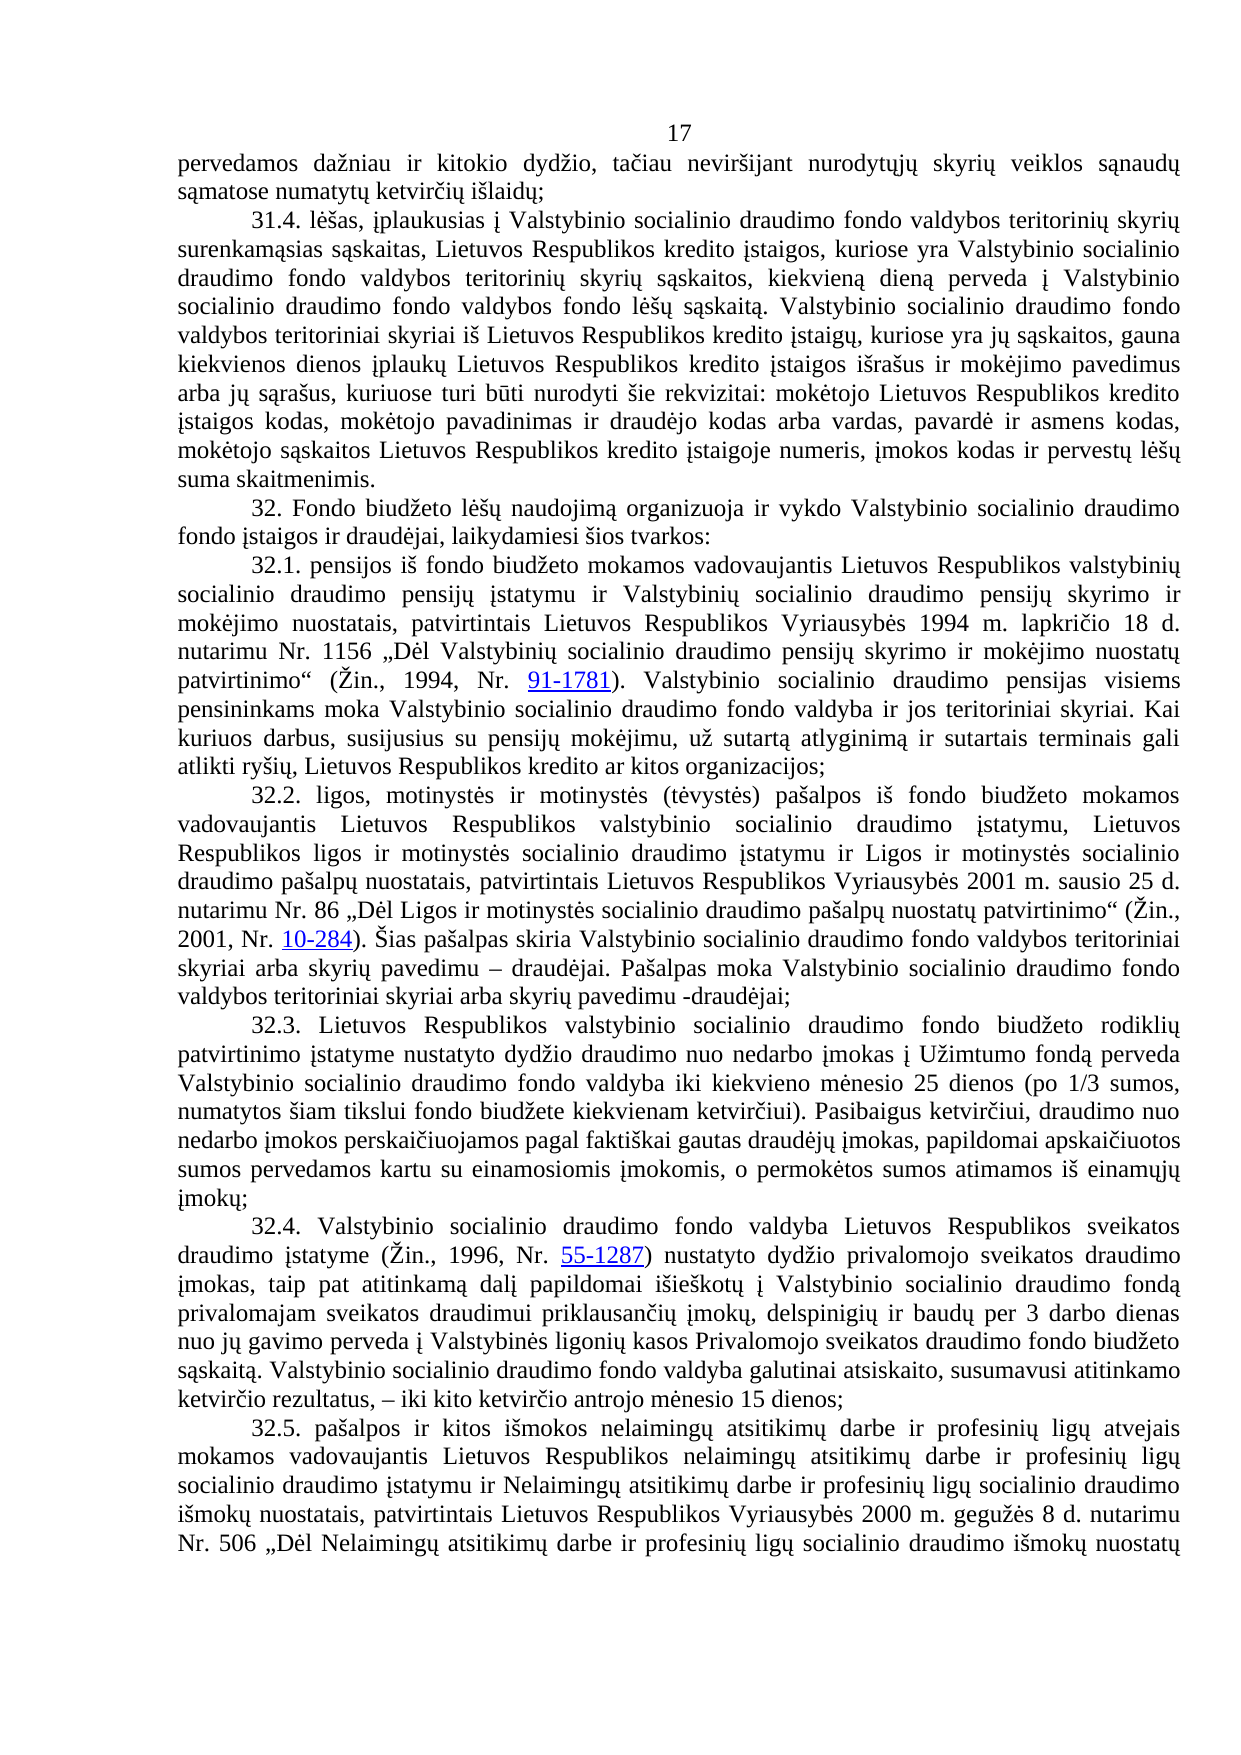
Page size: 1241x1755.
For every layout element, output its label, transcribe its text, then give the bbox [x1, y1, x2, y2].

text pervedamos dažniau ir kitokio dydžio, tačiau neviršijant nurodytųjų skyrių veiklos sąnaudų sąmatose numatytų ketvirčių išlaidų; [177, 148, 1181, 205]
text 32.3. Lietuvos Respublikos valstybinio socialinio draudimo fondo biudžeto rodiklių patvirtinimo įstatyme nustatyto dydžio draudimo nuo nedarbo įmokas į Užimtumo fondą perveda Valstybinio socialinio draudimo fondo valdyba iki kiekvieno mėnesio 25 dienos (po 1/3 sumos, numatytos šiam tikslui fondo biudžete kiekvienam ketvirčiui). Pasibaigus ketvirčiui, draudimo nuo nedarbo įmokos perskaičiuojamos pagal faktiškai gautas draudėjų įmokas, papildomai apskaičiuotos sumos pervedamos kartu su einamosiomis įmokomis, o permokėtos sumos atimamos iš einamųjų įmokų; [177, 1010, 1181, 1211]
text 32.2. ligos, motinystės ir motinystės (tėvystės) pašalpos iš fondo biudžeto mokamos vadovaujantis Lietuvos Respublikos valstybinio socialinio draudimo įstatymu, Lietuvos Respublikos ligos ir motinystės socialinio draudimo įstatymu ir Ligos ir motinystės socialinio draudimo pašalpų nuostatais, patvirtintais Lietuvos Respublikos Vyriausybės 2001 m. sausio 25 d. nutarimu Nr. 86 „Dėl Ligos ir motinystės socialinio draudimo pašalpų nuostatų patvirtinimo“ (Žin., 2001, Nr. 10-284). Šias pašalpas skiria Valstybinio socialinio draudimo fondo valdybos teritoriniai skyriai arba skyrių pavedimu – draudėjai. Pašalpas moka Valstybinio socialinio draudimo fondo valdybos teritoriniai skyriai arba skyrių pavedimu -draudėjai; [177, 780, 1181, 1010]
text 32.5. pašalpos ir kitos išmokos nelaimingų atsitikimų darbe ir profesinių ligų atvejais mokamos vadovaujantis Lietuvos Respublikos nelaimingų atsitikimų darbe ir profesinių ligų socialinio draudimo įstatymu ir Nelaimingų atsitikimų darbe ir profesinių ligų socialinio draudimo išmokų nuostatais, patvirtintais Lietuvos Respublikos Vyriausybės 2000 m. gegužės 8 d. nutarimu Nr. 506 „Dėl Nelaimingų atsitikimų darbe ir profesinių ligų socialinio draudimo išmokų nuostatų [177, 1413, 1181, 1556]
text 32.1. pensijos iš fondo biudžeto mokamos vadovaujantis Lietuvos Respublikos valstybinių socialinio draudimo pensijų įstatymu ir Valstybinių socialinio draudimo pensijų skyrimo ir mokėjimo nuostatais, patvirtintais Lietuvos Respublikos Vyriausybės 1994 m. lapkričio 18 d. nutarimu Nr. 1156 „Dėl Valstybinių socialinio draudimo pensijų skyrimo ir mokėjimo nuostatų patvirtinimo“ (Žin., 1994, Nr. 91-1781). Valstybinio socialinio draudimo pensijas visiems pensininkams moka Valstybinio socialinio draudimo fondo valdyba ir jos teritoriniai skyriai. Kai kuriuos darbus, susijusius su pensijų mokėjimu, už sutartą atlyginimą ir sutartais terminais gali atlikti ryšių, Lietuvos Respublikos kredito ar kitos organizacijos; [177, 550, 1181, 780]
text 31.4. lėšas, įplaukusias į Valstybinio socialinio draudimo fondo valdybos teritorinių skyrių surenkamąsias sąskaitas, Lietuvos Respublikos kredito įstaigos, kuriose yra Valstybinio socialinio draudimo fondo valdybos teritorinių skyrių sąskaitos, kiekvieną dieną perveda į Valstybinio socialinio draudimo fondo valdybos fondo lėšų sąskaitą. Valstybinio socialinio draudimo fondo valdybos teritoriniai skyriai iš Lietuvos Respublikos kredito įstaigų, kuriose yra jų sąskaitos, gauna kiekvienos dienos įplaukų Lietuvos Respublikos kredito įstaigos išrašus ir mokėjimo pavedimus arba jų sąrašus, kuriuose turi būti nurodyti šie rekvizitai: mokėtojo Lietuvos Respublikos kredito įstaigos kodas, mokėtojo pavadinimas ir draudėjo kodas arba vardas, pavardė ir asmens kodas, mokėtojo sąskaitos Lietuvos Respublikos kredito įstaigoje numeris, įmokos kodas ir pervestų lėšų suma skaitmenimis. [177, 205, 1181, 493]
text 32.4. Valstybinio socialinio draudimo fondo valdyba Lietuvos Respublikos sveikatos draudimo įstatyme (Žin., 1996, Nr. 55-1287) nustatyto dydžio privalomojo sveikatos draudimo įmokas, taip pat atitinkamą dalį papildomai išieškotų į Valstybinio socialinio draudimo fondą privalomajam sveikatos draudimui priklausančių įmokų, delspinigių ir baudų per 3 darbo dienas nuo jų gavimo perveda į Valstybinės ligonių kasos Privalomojo sveikatos draudimo fondo biudžeto sąskaitą. Valstybinio socialinio draudimo fondo valdyba galutinai atsiskaito, susumavusi atitinkamo ketvirčio rezultatus, – iki kito ketvirčio antrojo mėnesio 15 dienos; [177, 1211, 1181, 1413]
text 32. Fondo biudžeto lėšų naudojimą organizuoja ir vykdo Valstybinio socialinio draudimo fondo įstaigos ir draudėjai, laikydamiesi šios tvarkos: [177, 493, 1181, 550]
